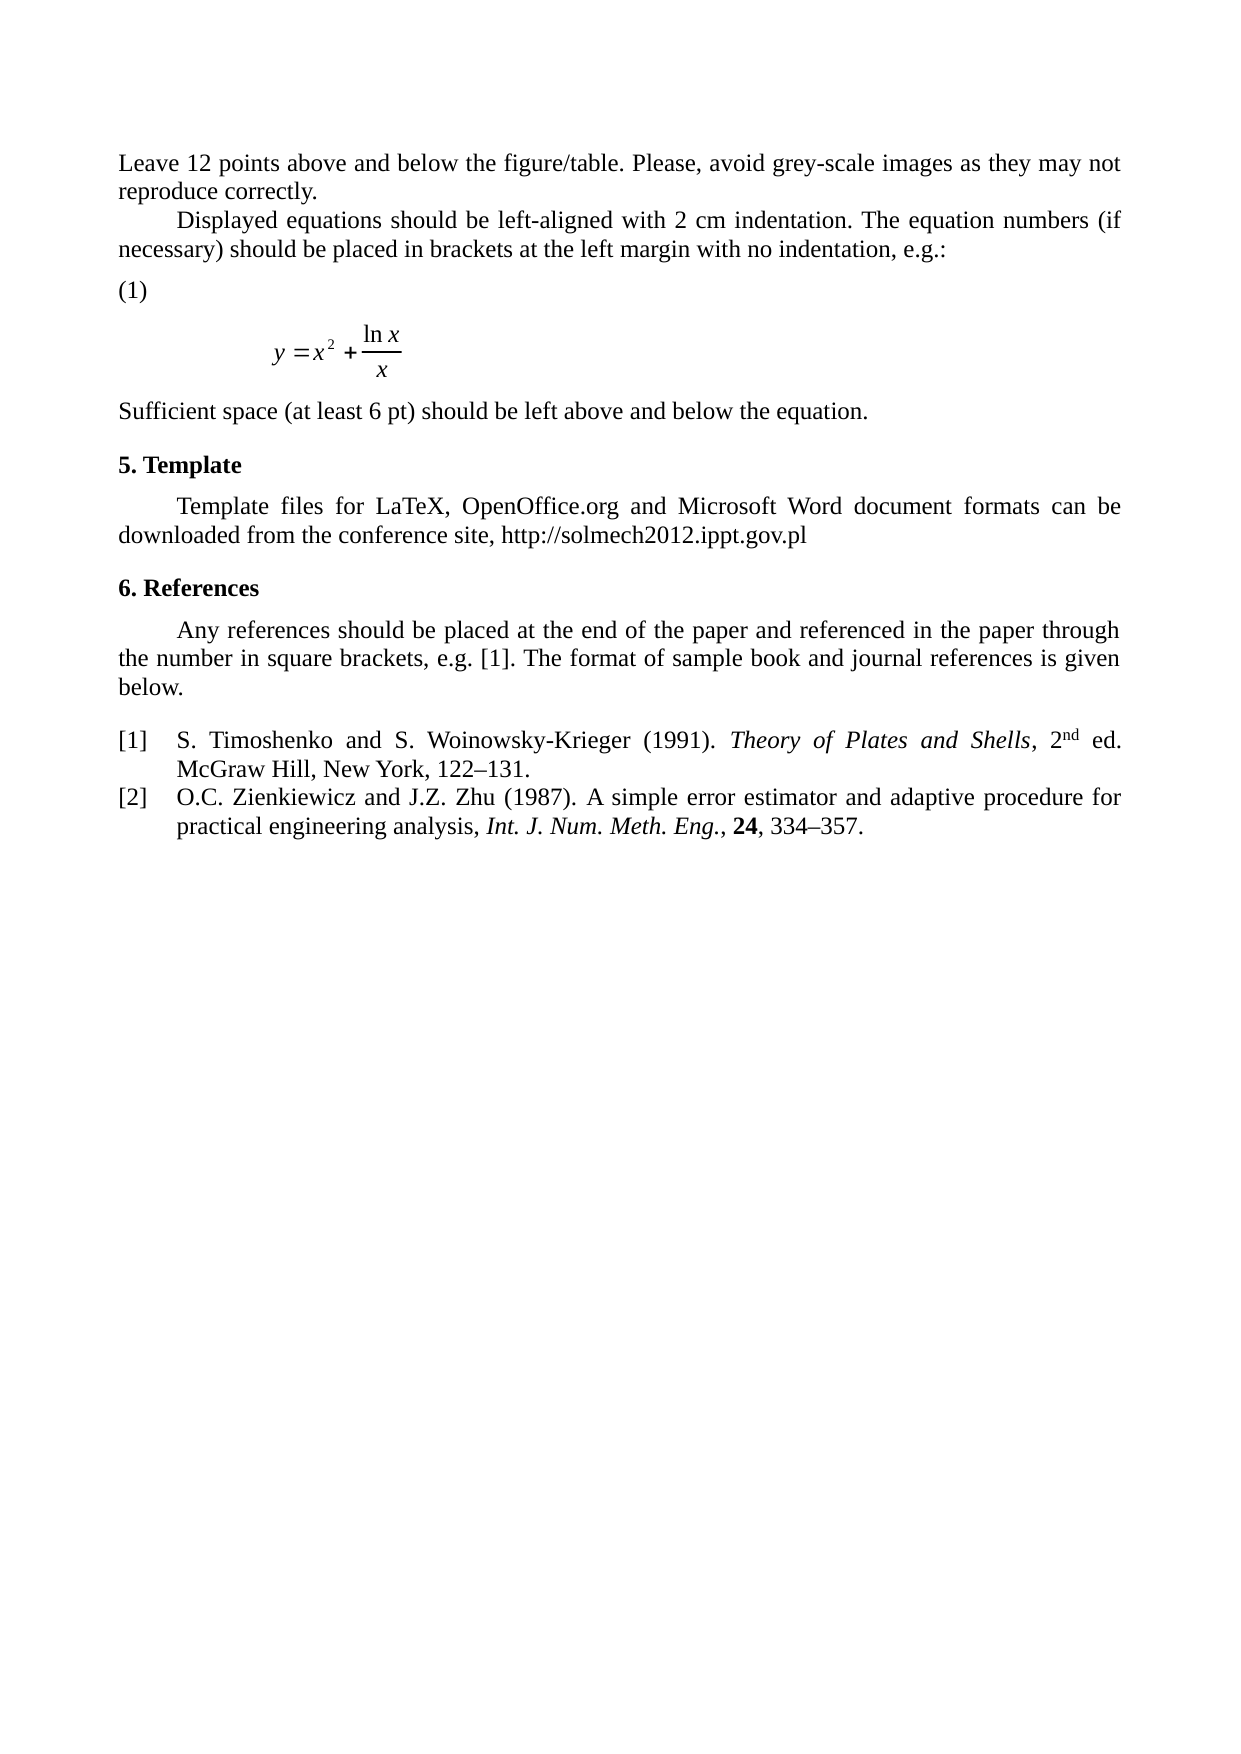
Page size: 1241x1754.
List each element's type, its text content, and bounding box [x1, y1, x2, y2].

text 6. References [118, 573, 1122, 602]
text Leave 12 points above and below the figure/table. Please, avoid grey-scale images as they may not reproduce correctly. [118, 148, 1122, 205]
text Any references should be placed at the end of the paper and referenced in the paper through the number in square brackets, e.g. [1]. The format of sample book and journal references is given below. [118, 615, 1122, 701]
text Sufficient space (at least 6 pt) should be left above and below the equation. [118, 396, 1122, 425]
text 5. Template [118, 450, 1122, 478]
text Template files for LaTeX, OpenOffice.org and Microsoft Word document formats can be downloaded from the conference site, http://solmech2012.ippt.gov.pl [118, 491, 1122, 548]
text (1) [118, 275, 1122, 383]
text [1] S. Timoshenko and S. Woinowsky-Krieger (1991). Theory of Plates and Shells, 2nd ed. McGraw Hill, New York, 122–131. [118, 725, 1122, 782]
text Displayed equations should be left-aligned with 2 cm indentation. The equation numbers (if necessary) should be placed in brackets at the left margin with no indentation, e.g.: [118, 205, 1122, 263]
text [2] O.C. Zienkiewicz and J.Z. Zhu (1987). A simple error estimator and adaptive procedure for practical engineering analysis, Int. J. Num. Meth. Eng., 24, 334–357. [118, 782, 1122, 840]
